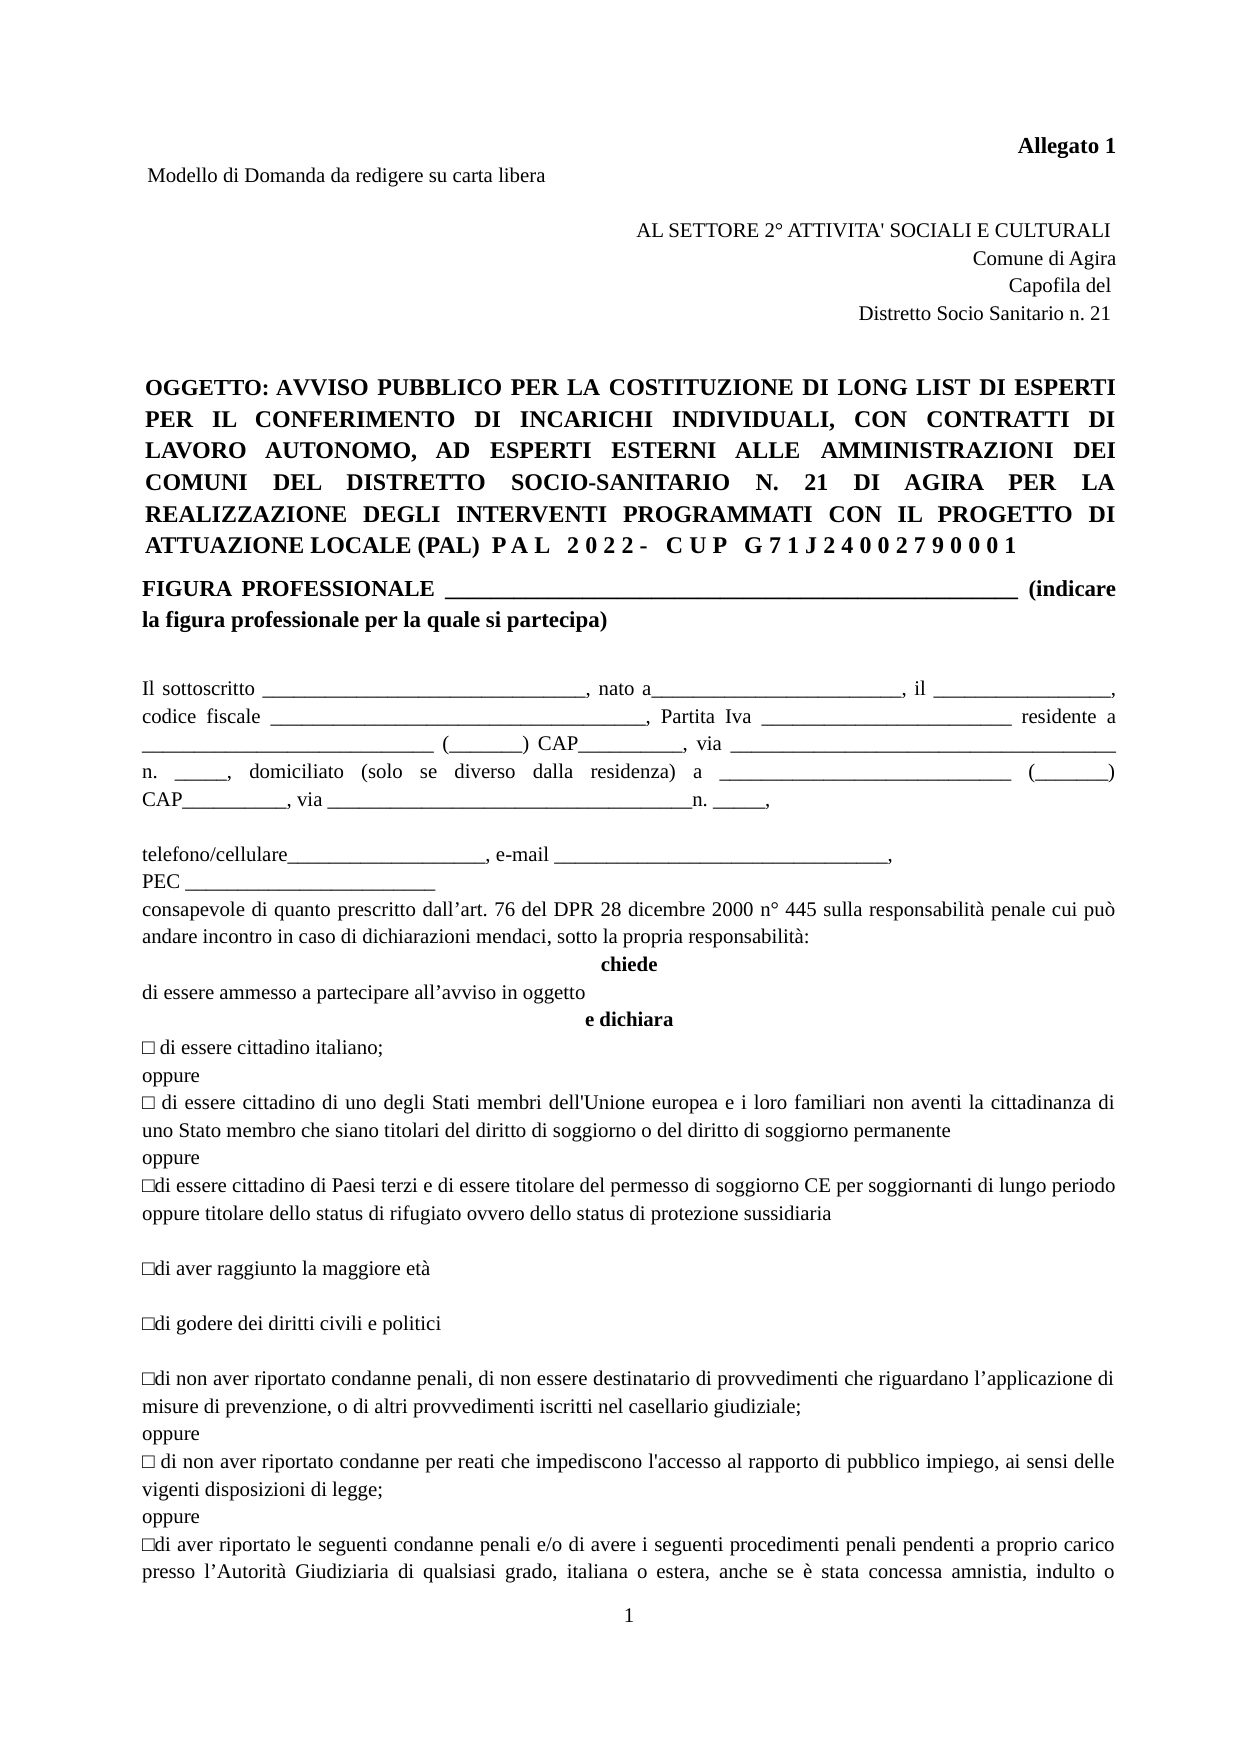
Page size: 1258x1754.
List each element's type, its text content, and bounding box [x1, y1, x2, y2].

text □ di essere cittadino italiano; [142, 1035, 1116, 1059]
text oppure [142, 1504, 1116, 1528]
text Modello di Domanda da redigere su carta libera [142, 163, 1116, 187]
text PEC ________________________ [142, 869, 1116, 893]
text oppure [142, 1145, 1116, 1169]
text Capofila del [142, 273, 1116, 297]
text □di essere cittadino di Paesi terzi e di essere titolare del permesso di soggiorno CE per soggiornanti di lungo periodo oppure titolare dello status di rifugiato ovvero dello status di protezione sussidiaria [142, 1173, 1116, 1224]
text AL SETTORE 2° ATTIVITA' SOCIALI E CULTURALI [142, 218, 1116, 242]
text Il sottoscritto _______________________________, nato a________________________, il _________________, codice fiscale ____________________________________, Partita Iva ________________________ residente a ____________________________ (_______) CAP__________, via _____________________________________ n. _____, domiciliato (solo se diverso dalla residenza) a ____________________________ (_______) CAP__________, via ___________________________________n. _____, [142, 676, 1116, 811]
text Allegato 1 [142, 132, 1116, 159]
text OGGETTO: AVVISO PUBBLICO PER LA COSTITUZIONE DI LONG LIST DI ESPERTI PER IL CONFERIMENTO DI INCARICHI INDIVIDUALI, CON CONTRATTI DI LAVORO AUTONOMO, AD ESPERTI ESTERNI ALLE AMMINISTRAZIONI DEI COMUNI DEL DISTRETTO SOCIO-SANITARIO N. 21 DI AGIRA PER LA REALIZZAZIONE DEGLI INTERVENTI PROGRAMMATI CON IL PROGETTO DI ATTUAZIONE LOCALE (PAL) PAL 2022- CUP G71J24002790001 [145, 373, 1116, 559]
text □di aver riportato le seguenti condanne penali e/o di avere i seguenti procedimenti penali pendenti a proprio carico presso l’Autorità Giudiziaria di qualsiasi grado, italiana o estera, anche se è stata concessa amnistia, indulto o [142, 1532, 1116, 1583]
text chiede [142, 952, 1116, 976]
text □ di non aver riportato condanne per reati che impediscono l'accesso al rapporto di pubblico impiego, ai sensi delle vigenti disposizioni di legge; [142, 1449, 1116, 1501]
text oppure [142, 1062, 1116, 1087]
text telefono/cellulare___________________, e-mail ________________________________, [142, 842, 1116, 866]
text e dichiara [142, 1007, 1116, 1031]
text □di non aver riportato condanne penali, di non essere destinatario di provvedimenti che riguardano l’applicazione di misure di prevenzione, o di altri provvedimenti iscritti nel casellario giudiziale; [142, 1366, 1116, 1418]
text oppure [142, 1421, 1116, 1445]
text FIGURA PROFESSIONALE __________________________________________________ (indicare la figura professionale per la quale si partecipa) [142, 576, 1116, 632]
text □di aver raggiunto la maggiore età [142, 1256, 1116, 1280]
text □ di essere cittadino di uno degli Stati membri dell'Unione europea e i loro familiari non aventi la cittadinanza di uno Stato membro che siano titolari del diritto di soggiorno o del diritto di soggiorno permanente [142, 1090, 1116, 1142]
text □di godere dei diritti civili e politici [142, 1311, 1116, 1335]
text Distretto Socio Sanitario n. 21 [142, 301, 1116, 325]
text consapevole di quanto prescritto dall’art. 76 del DPR 28 dicembre 2000 n° 445 sulla responsabilità penale cui può andare incontro in caso di dichiarazioni mendaci, sotto la propria responsabilità: [142, 897, 1116, 948]
text di essere ammesso a partecipare all’avviso in oggetto [142, 980, 1116, 1004]
text Comune di Agira [142, 246, 1116, 269]
